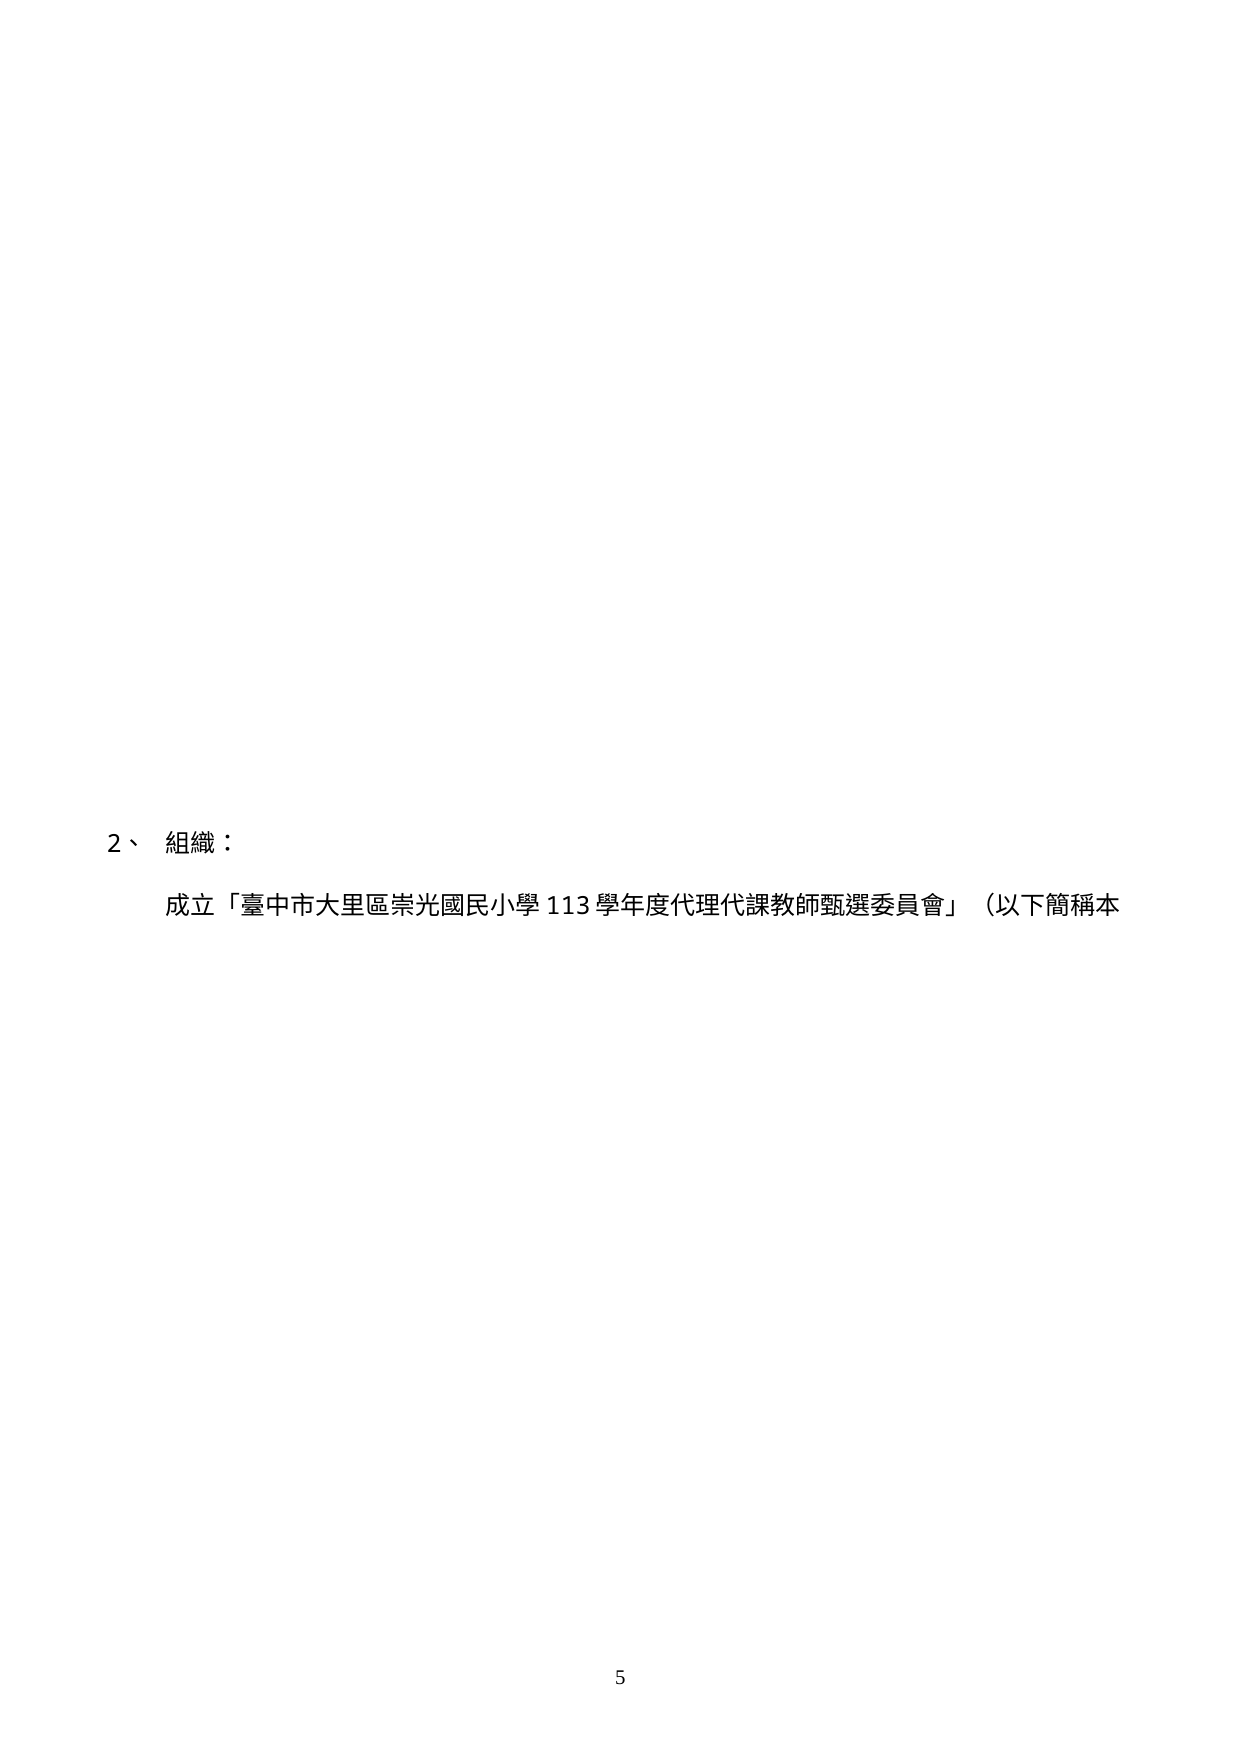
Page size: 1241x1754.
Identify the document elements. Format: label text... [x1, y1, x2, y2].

text 成立「臺中市大里區崇光國民小學113學年度代理代課教師甄選委員會」（以下簡稱本 [165, 862, 1134, 925]
list 組織： [106, 800, 1134, 862]
